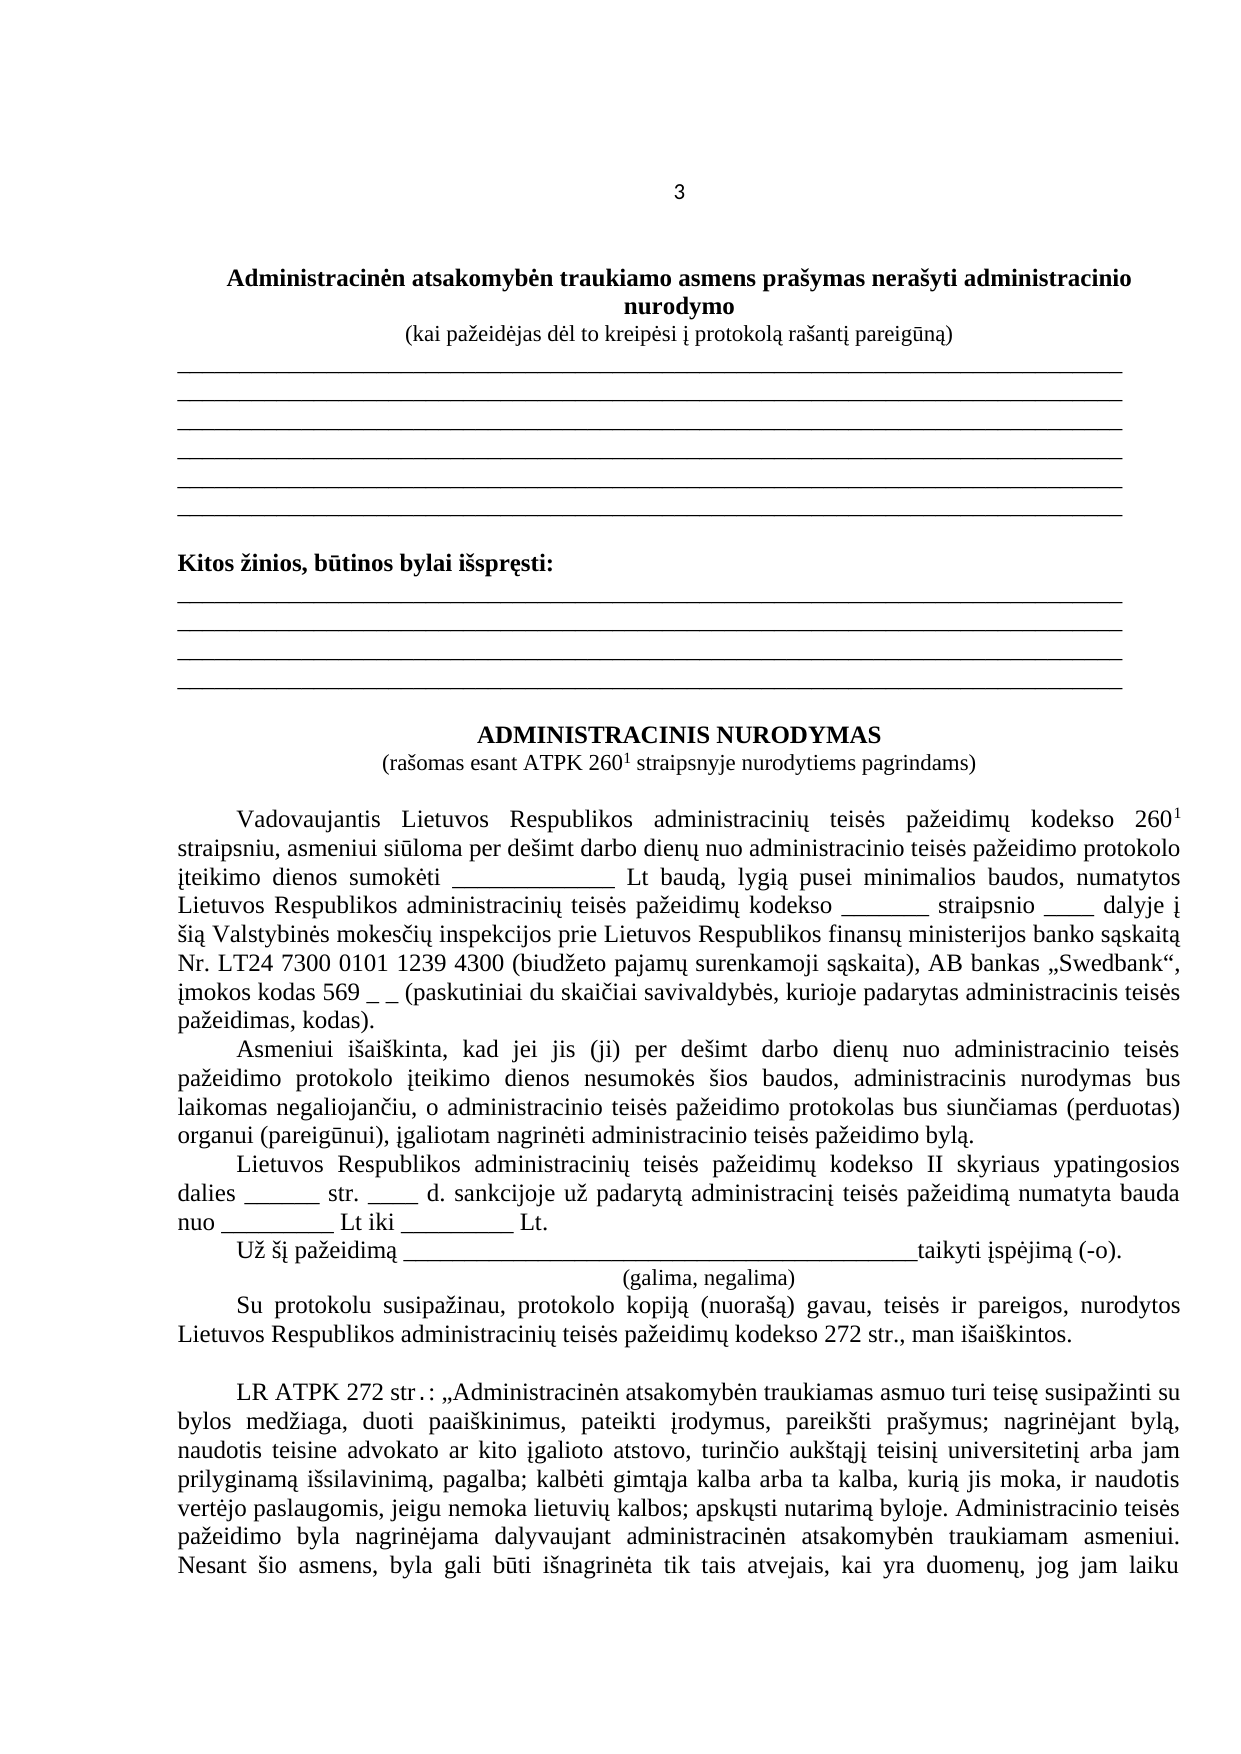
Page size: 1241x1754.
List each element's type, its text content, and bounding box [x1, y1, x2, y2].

text (rašomas esant ATPK 2601 straipsnyje nurodytiems pagrindams) [177, 749, 1181, 775]
text _ [177, 605, 1181, 634]
text Kitos žinios, būtinos bylai išspręsti: [177, 548, 1181, 577]
text _ [177, 433, 1181, 462]
text _ [177, 577, 1181, 605]
text Vadovaujantis Lietuvos Respublikos administracinių teisės pažeidimų kodekso 2601 straipsniu, asmeniui siūloma per dešimt darbo dienų nuo administracinio teisės pažeidimo protokolo įteikimo dienos sumokėti _____________ Lt baudą, lygią pusei minimalios baudos, numatytos Lietuvos Respublikos administracinių teisės pažeidimų kodekso _______ straipsnio ____ dalyje į šią Valstybinės mokesčių inspekcijos prie Lietuvos Respublikos finansų ministerijos banko sąskaitą Nr. LT24 7300 0101 1239 4300 (biudžeto pajamų surenkamoji sąskaita), AB bankas „Swedbank“, įmokos kodas 569 _ _ (paskutiniai du skaičiai savivaldybės, kurioje padarytas administracinis teisės pažeidimas, kodas). [177, 804, 1181, 1034]
text Asmeniui išaiškinta, kad jei jis (ji) per dešimt darbo dienų nuo administracinio teisės pažeidimo protokolo įteikimo dienos nesumokės šios baudos, administracinis nurodymas bus laikomas negaliojančiu, o administracinio teisės pažeidimo protokolas bus siunčiamas (perduotas) organui (pareigūnui), įgaliotam nagrinėti administracinio teisės pažeidimo bylą. [177, 1034, 1181, 1149]
text Administracinėn atsakomybėn traukiamo asmens prašymas nerašyti administracinio nurodymo [177, 263, 1181, 320]
text _ [177, 663, 1181, 692]
text ADMINISTRACINIS NURODYMAS [177, 720, 1181, 749]
text _ [177, 462, 1181, 490]
text _ [177, 490, 1181, 519]
text _ [177, 634, 1181, 663]
text _ [177, 375, 1181, 404]
text Už šį pažeidimą taikyti įspėjimą (-o). [177, 1235, 1181, 1264]
text (galima, negalima) [177, 1264, 1181, 1291]
text (kai pažeidėjas dėl to kreipėsi į protokolą rašantį pareigūną) [177, 320, 1181, 347]
text Lietuvos Respublikos administracinių teisės pažeidimų kodekso II skyriaus ypatingosios dalies ______ str. ____ d. sankcijoje už padarytą administracinį teisės pažeidimą numatyta bauda nuo _________ Lt iki _________ Lt. [177, 1149, 1181, 1235]
text _ [177, 404, 1181, 433]
text Su protokolu susipažinau, protokolo kopiją (nuorašą) gavau, teisės ir pareigos, nurodytos Lietuvos Respublikos administracinių teisės pažeidimų kodekso 272 str., man išaiškintos. [177, 1291, 1181, 1348]
text _ [177, 347, 1181, 375]
text LR ATPK 272 str.: „Administracinėn atsakomybėn traukiamas asmuo turi teisę susipažinti su bylos medžiaga, duoti paaiškinimus, pateikti įrodymus, pareikšti prašymus; nagrinėjant bylą, naudotis teisine advokato ar kito įgalioto atstovo, turinčio aukštąjį teisinį universitetinį arba jam prilyginamą išsilavinimą, pagalba; kalbėti gimtąja kalba arba ta kalba, kurią jis moka, ir naudotis vertėjo paslaugomis, jeigu nemoka lietuvių kalbos; apskųsti nutarimą byloje. Administracinio teisės pažeidimo byla nagrinėjama dalyvaujant administracinėn atsakomybėn traukiamam asmeniui. Nesant šio asmens, byla gali būti išnagrinėta tik tais atvejais, kai yra duomenų, jog jam laiku [177, 1377, 1181, 1579]
